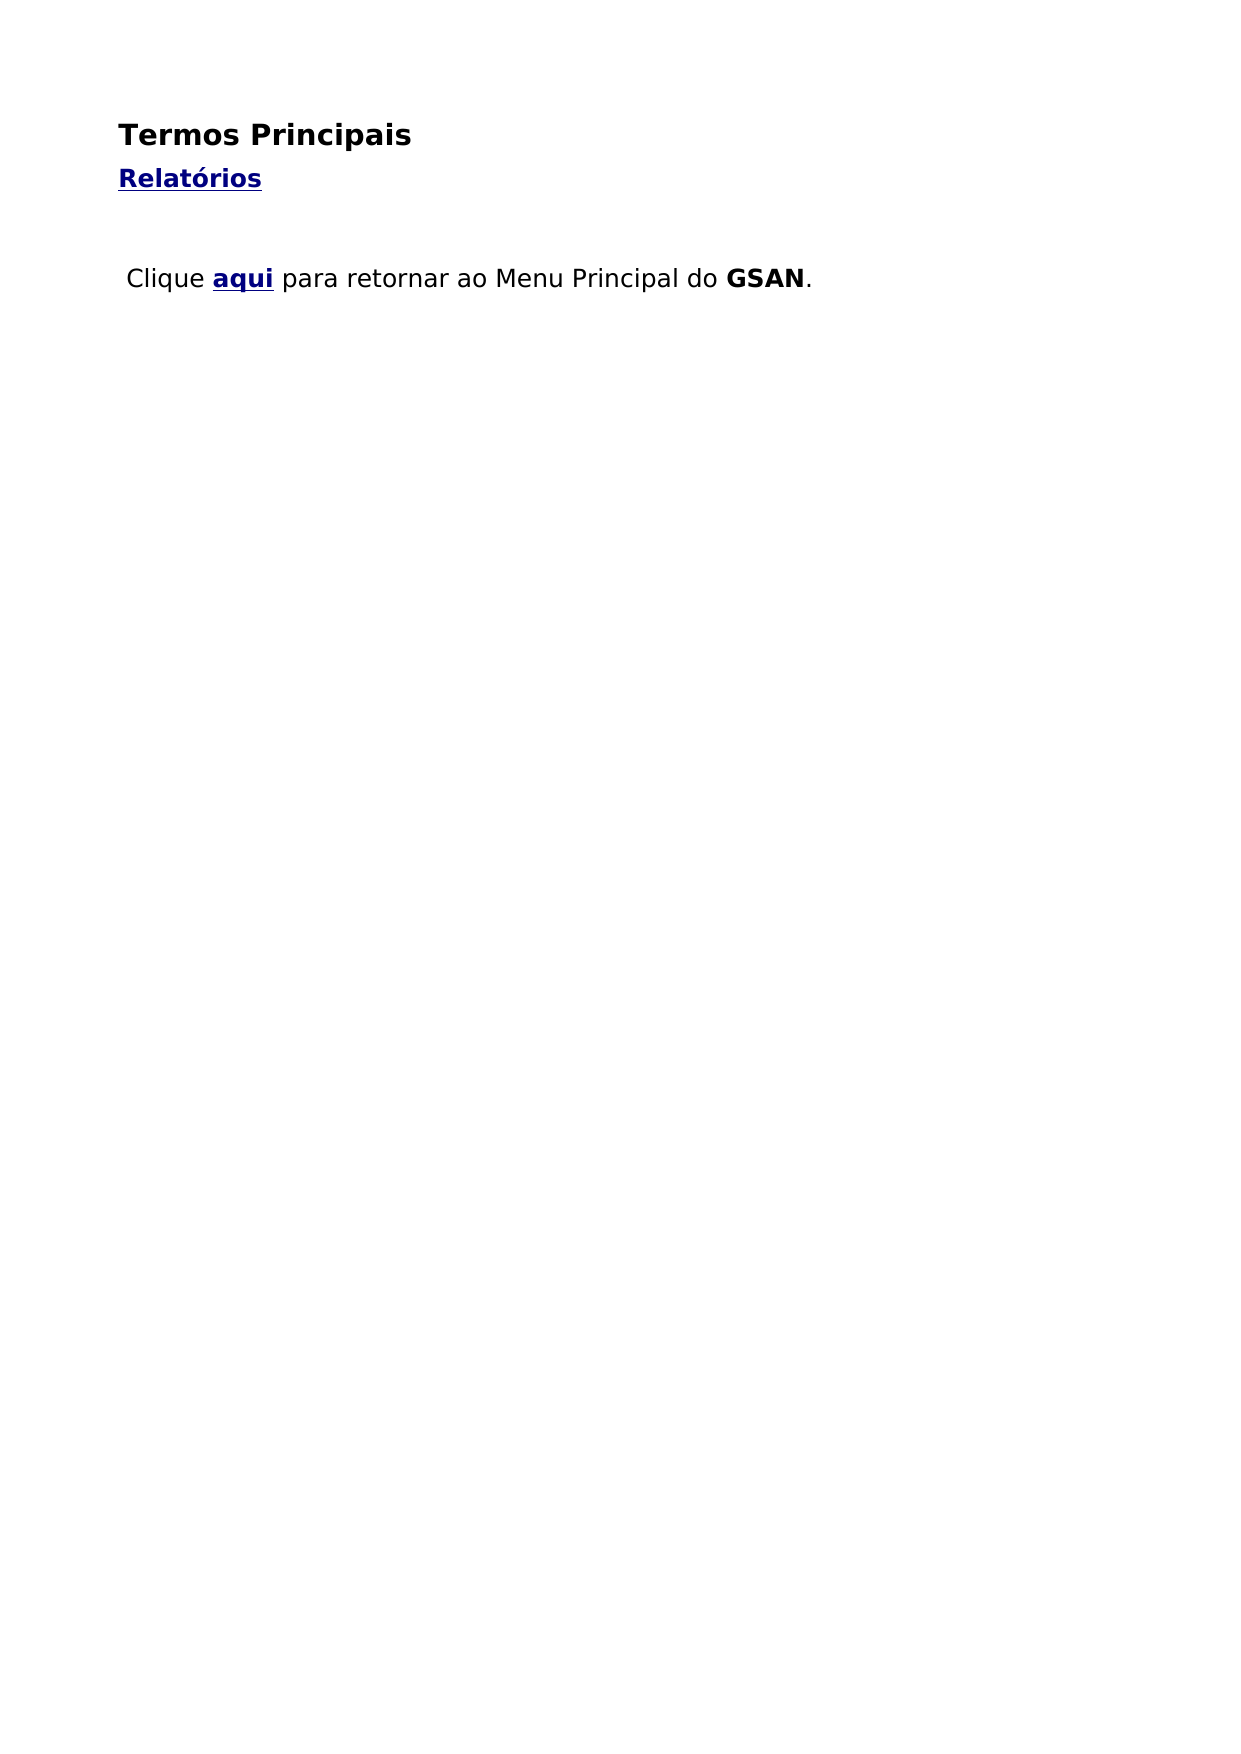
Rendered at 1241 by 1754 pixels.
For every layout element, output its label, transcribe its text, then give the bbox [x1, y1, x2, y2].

text Clique aqui para retornar ao Menu Principal do GSAN. [118, 206, 1122, 294]
text Relatórios [118, 164, 1122, 194]
subtitle Termos Principais [118, 118, 1122, 152]
